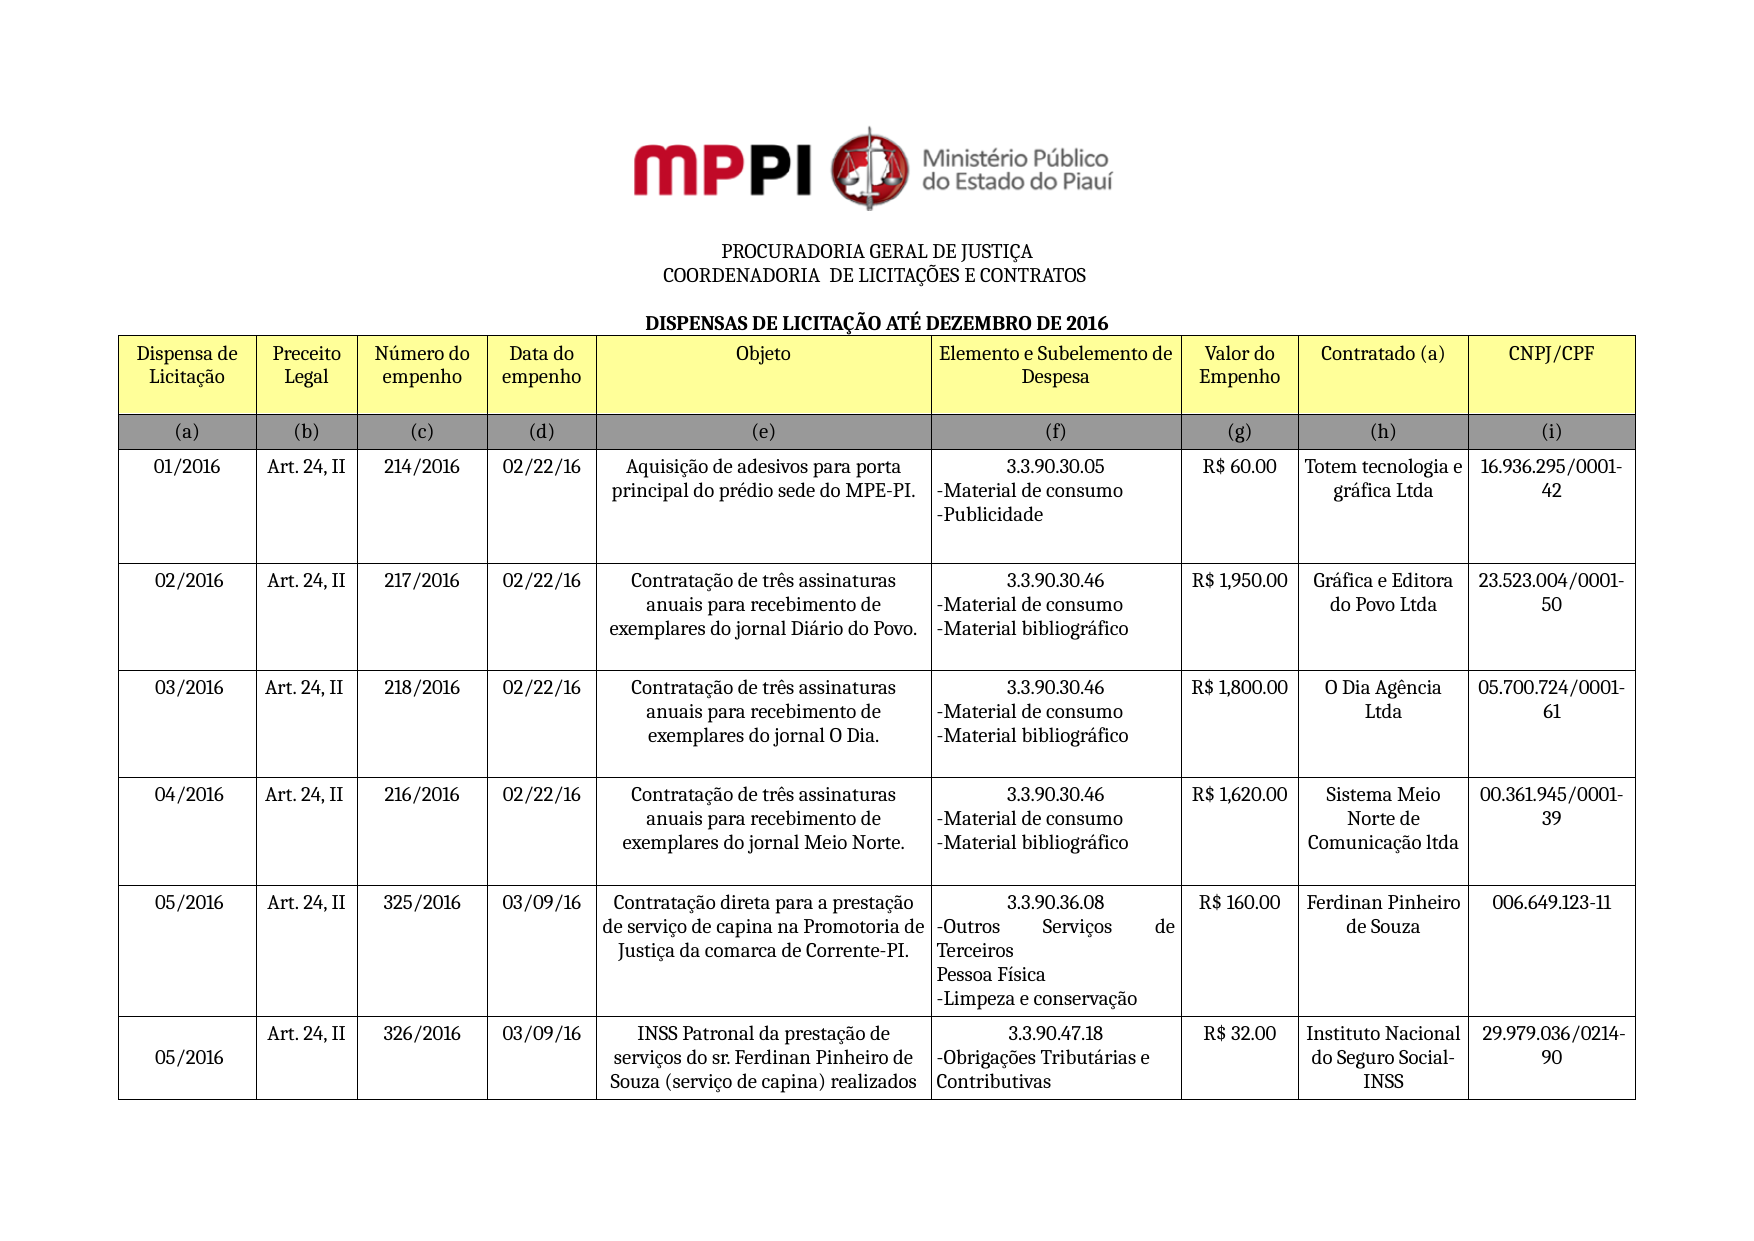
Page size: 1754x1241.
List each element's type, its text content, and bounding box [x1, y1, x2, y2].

table_cell 29.979.036/0214-90 [1469, 1017, 1635, 1099]
text DISPENSAS DE LICITAÇÃO ATÉ DEZEMBRO DE 2016 [118, 311, 1636, 335]
table_cell 09/03/16 [488, 1017, 596, 1099]
table_cell 22/02/16 [488, 778, 596, 884]
table_cell (f) [932, 415, 1181, 449]
text COORDENADORIA DE LICITAÇÕES E CONTRATOS [118, 263, 1636, 287]
table_cell Art. 24, II [257, 1017, 357, 1099]
table_cell Art. 24, II [257, 778, 357, 884]
table_cell 03/2016 [119, 671, 256, 777]
table_cell O Dia Agência Ltda [1299, 671, 1468, 777]
table_cell 006.649.123-11 [1469, 886, 1635, 1016]
table_cell Contratação direta para a prestação de serviço de capina na Promotoria de Justiça da comarca de Corrente-PI. [597, 886, 931, 1016]
table_header Preceito Legal [257, 336, 357, 413]
table_cell R$ 1.620,00 [1182, 778, 1298, 884]
table_cell 22/02/16 [488, 450, 596, 562]
table_cell 01/2016 [119, 450, 256, 562]
table_header Número do empenho [358, 336, 487, 413]
table_cell 23.523.004/0001-50 [1469, 564, 1635, 670]
table_cell 05/2016 [119, 886, 256, 1016]
table_cell INSS Patronal da prestação de serviços do sr. Ferdinan Pinheiro de Souza (serviço de capina) realizados [597, 1017, 931, 1099]
table_cell Contratação de três assinaturas anuais para recebimento de exemplares do jornal O Dia. [597, 671, 931, 777]
table_cell Art. 24, II [257, 564, 357, 670]
table_cell (c) [358, 415, 487, 449]
table_cell 09/03/16 [488, 886, 596, 1016]
table_cell 326/2016 [358, 1017, 487, 1099]
table_cell 16.936.295/0001-42 [1469, 450, 1635, 562]
table_cell 218/2016 [358, 671, 487, 777]
table_cell Totem tecnologia e gráfica Ltda [1299, 450, 1468, 562]
table_cell Aquisição de adesivos para porta principal do prédio sede do MPE-PI. [597, 450, 931, 562]
table_cell 3.3.90.30.46 -Material de consumo -Material bibliográfico [932, 778, 1181, 884]
table_cell Art. 24, II [257, 671, 357, 777]
table_cell 02/2016 [119, 564, 256, 670]
table_cell R$ 160,00 [1182, 886, 1298, 1016]
table_cell 05/2016 [119, 1017, 256, 1099]
table_cell 04/2016 [119, 778, 256, 884]
table_cell (d) [488, 415, 596, 449]
table_cell 22/02/16 [488, 671, 596, 777]
table_cell R$ 1.950,00 [1182, 564, 1298, 670]
table_cell 3.3.90.47.18 -Obrigações Tributárias e Contributivas [932, 1017, 1181, 1099]
table_header Objeto [597, 336, 931, 413]
text PROCURADORIA GERAL DE JUSTIÇA [118, 239, 1636, 263]
table_cell (b) [257, 415, 357, 449]
table_cell 00.361.945/0001-39 [1469, 778, 1635, 884]
table_cell R$ 32,00 [1182, 1017, 1298, 1099]
table_cell Contratação de três assinaturas anuais para recebimento de exemplares do jornal Diário do Povo. [597, 564, 931, 670]
table_header Contratado (a) [1299, 336, 1468, 413]
table_cell R$ 60,00 [1182, 450, 1298, 562]
table_cell 3.3.90.30.05 -Material de consumo -Publicidade [932, 450, 1181, 562]
table_cell Sistema Meio Norte de Comunicação ltda [1299, 778, 1468, 884]
table_cell (g) [1182, 415, 1298, 449]
table_header Valor do Empenho [1182, 336, 1298, 413]
table_cell 217/2016 [358, 564, 487, 670]
table_header Data do empenho [488, 336, 596, 413]
table_cell 3.3.90.30.46 -Material de consumo -Material bibliográfico [932, 564, 1181, 670]
table_cell Art. 24, II [257, 886, 357, 1016]
table_header CNPJ/CPF [1469, 336, 1635, 413]
table_cell 325/2016 [358, 886, 487, 1016]
table_cell Gráfica e Editora do Povo Ltda [1299, 564, 1468, 670]
table_cell R$ 1.800,00 [1182, 671, 1298, 777]
table_header Elemento e Subelemento de Despesa [932, 336, 1181, 413]
table_header Dispensa de Licitação [119, 336, 256, 413]
table_cell Contratação de três assinaturas anuais para recebimento de exemplares do jornal Meio Norte. [597, 778, 931, 884]
table_cell Ferdinan Pinheiro de Souza [1299, 886, 1468, 1016]
table_cell (a) [119, 415, 256, 449]
table_cell (e) [597, 415, 931, 449]
table_cell 216/2016 [358, 778, 487, 884]
table_cell 22/02/16 [488, 564, 596, 670]
table_cell Instituto Nacional do Seguro Social-INSS [1299, 1017, 1468, 1099]
table_cell 214/2016 [358, 450, 487, 562]
table_cell (h) [1299, 415, 1468, 449]
table_cell 3.3.90.36.08 -Outros Serviços de Terceiros Pessoa Física -Limpeza e conservação [932, 886, 1181, 1016]
table_cell 05.700.724/0001-61 [1469, 671, 1635, 777]
table_cell 3.3.90.30.46 -Material de consumo -Material bibliográfico [932, 671, 1181, 777]
table_cell Art. 24, II [257, 450, 357, 562]
table_cell (i) [1469, 415, 1635, 449]
